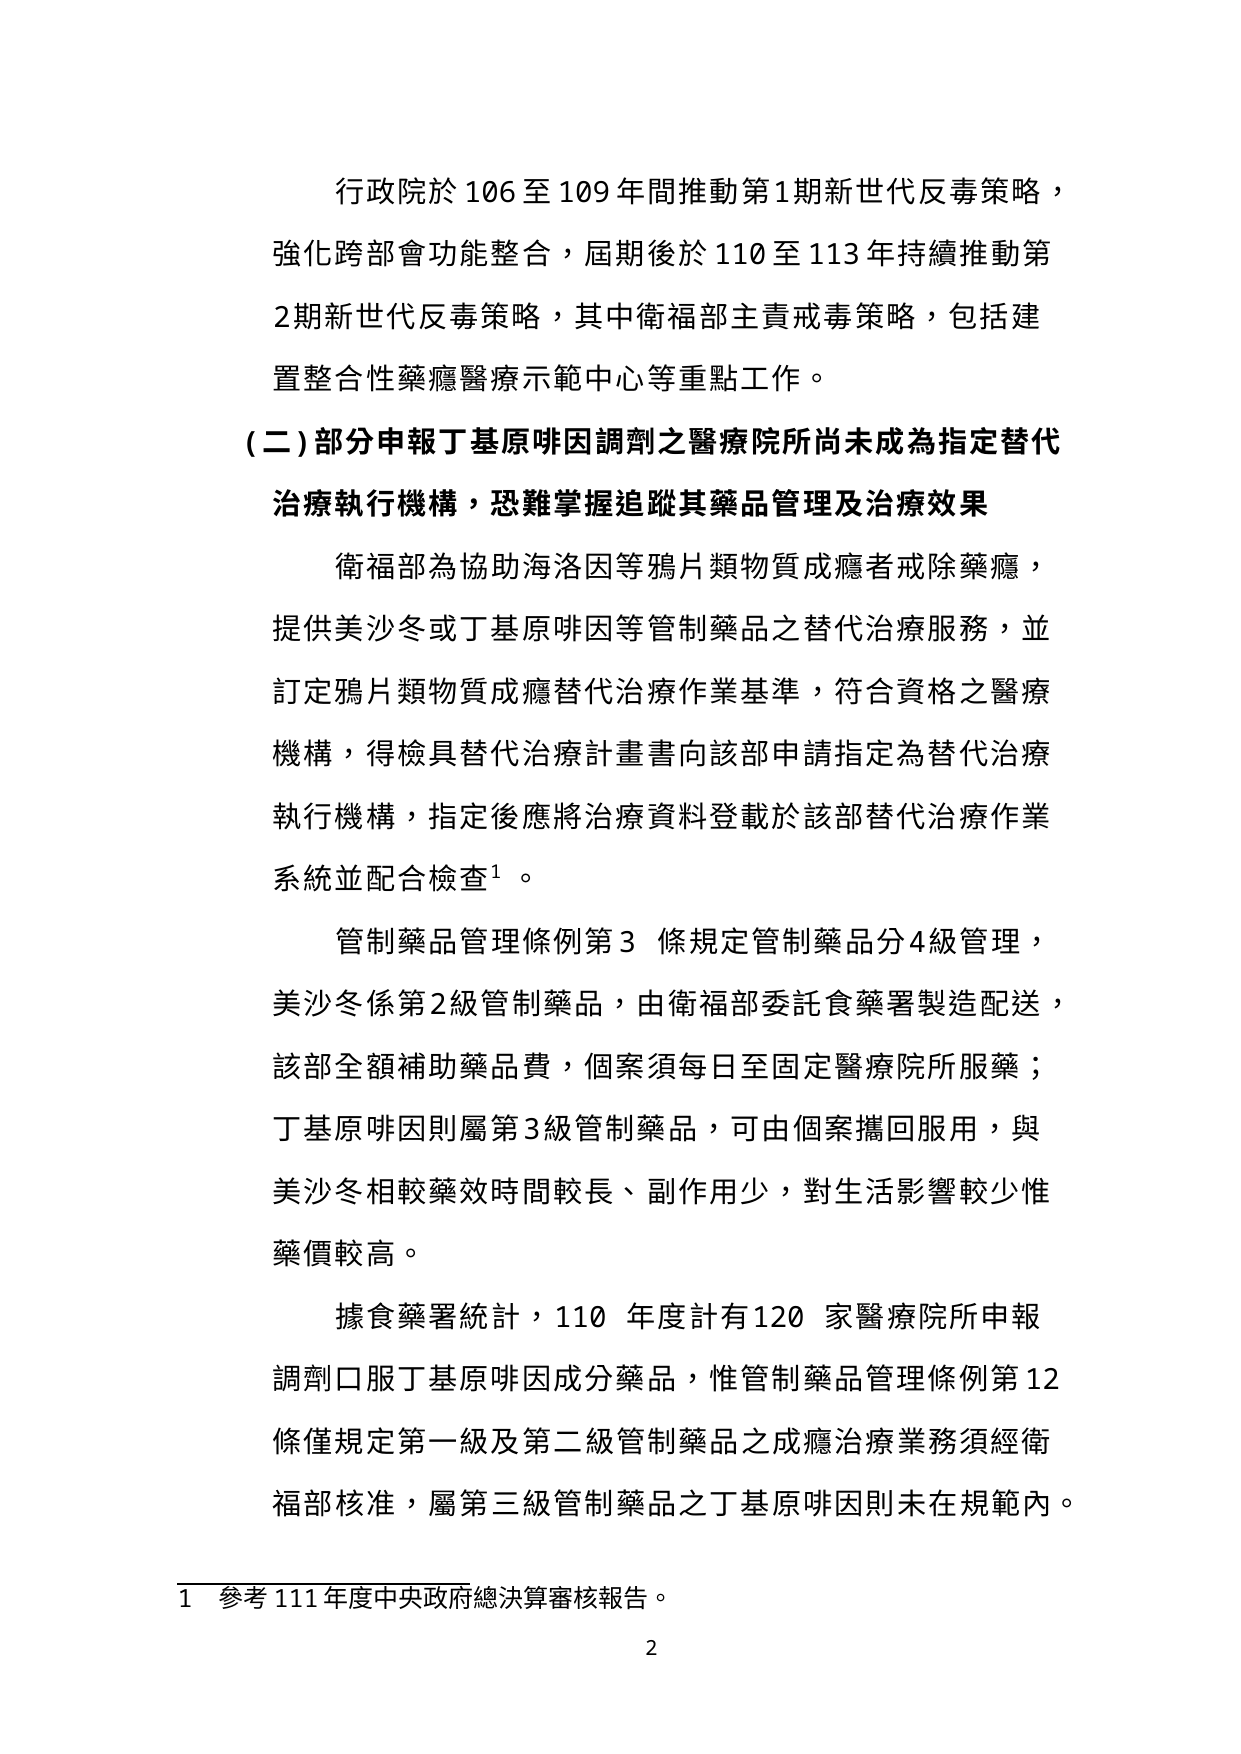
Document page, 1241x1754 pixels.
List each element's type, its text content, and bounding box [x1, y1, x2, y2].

text 參考111年度中央政府總決算審核報告。 [177, 1584, 1063, 1613]
text (二)部分申報丁基原啡因調劑之醫療院所尚未成為指定替代治療執行機構，恐難掌握追蹤其藥品管理及治療效果 [236, 398, 1063, 523]
text 據食藥署統計，110 年度計有120 家醫療院所申報調劑口服丁基原啡因成分藥品，惟管制藥品管理條例第12 條僅規定第一級及第二級管制藥品之成癮治療業務須經衛福部核准，屬第三級管制藥品之丁基原啡因則未在規範內。上開120 家申報調劑丁基原啡因之醫療院所中，111年12月底尚屬衛福部公告提供丁基原啡因治療服務之替代治療執行機構共95家(詳表1)，惟25家仍未納入管理，其中21家仍屬人力規模較小之診所。 [266, 1273, 1063, 1523]
text 衛福部為協助海洛因等鴉片類物質成癮者戒除藥癮，提供美沙冬或丁基原啡因等管制藥品之替代治療服務，並訂定鴉片類物質成癮替代治療作業基準，符合資格之醫療機構，得檢具替代治療計畫書向該部申請指定為替代治療執行機構，指定後應將治療資料登載於該部替代治療作業系統並配合檢查。 [266, 523, 1063, 898]
text 行政院於106至109年間推動第1期新世代反毒策略，強化跨部會功能整合，屆期後於110至113年持續推動第2期新世代反毒策略，其中衛福部主責戒毒策略，包括建置整合性藥癮醫療示範中心等重點工作。 [266, 148, 1063, 398]
text 管制藥品管理條例第3 條規定管制藥品分4級管理，美沙冬係第2級管制藥品，由衛福部委託食藥署製造配送，該部全額補助藥品費，個案須每日至固定醫療院所服藥；丁基原啡因則屬第3級管制藥品，可由個案攜回服用，與美沙冬相較藥效時間較長、副作用少，對生活影響較少惟藥價較高。 [266, 898, 1063, 1273]
